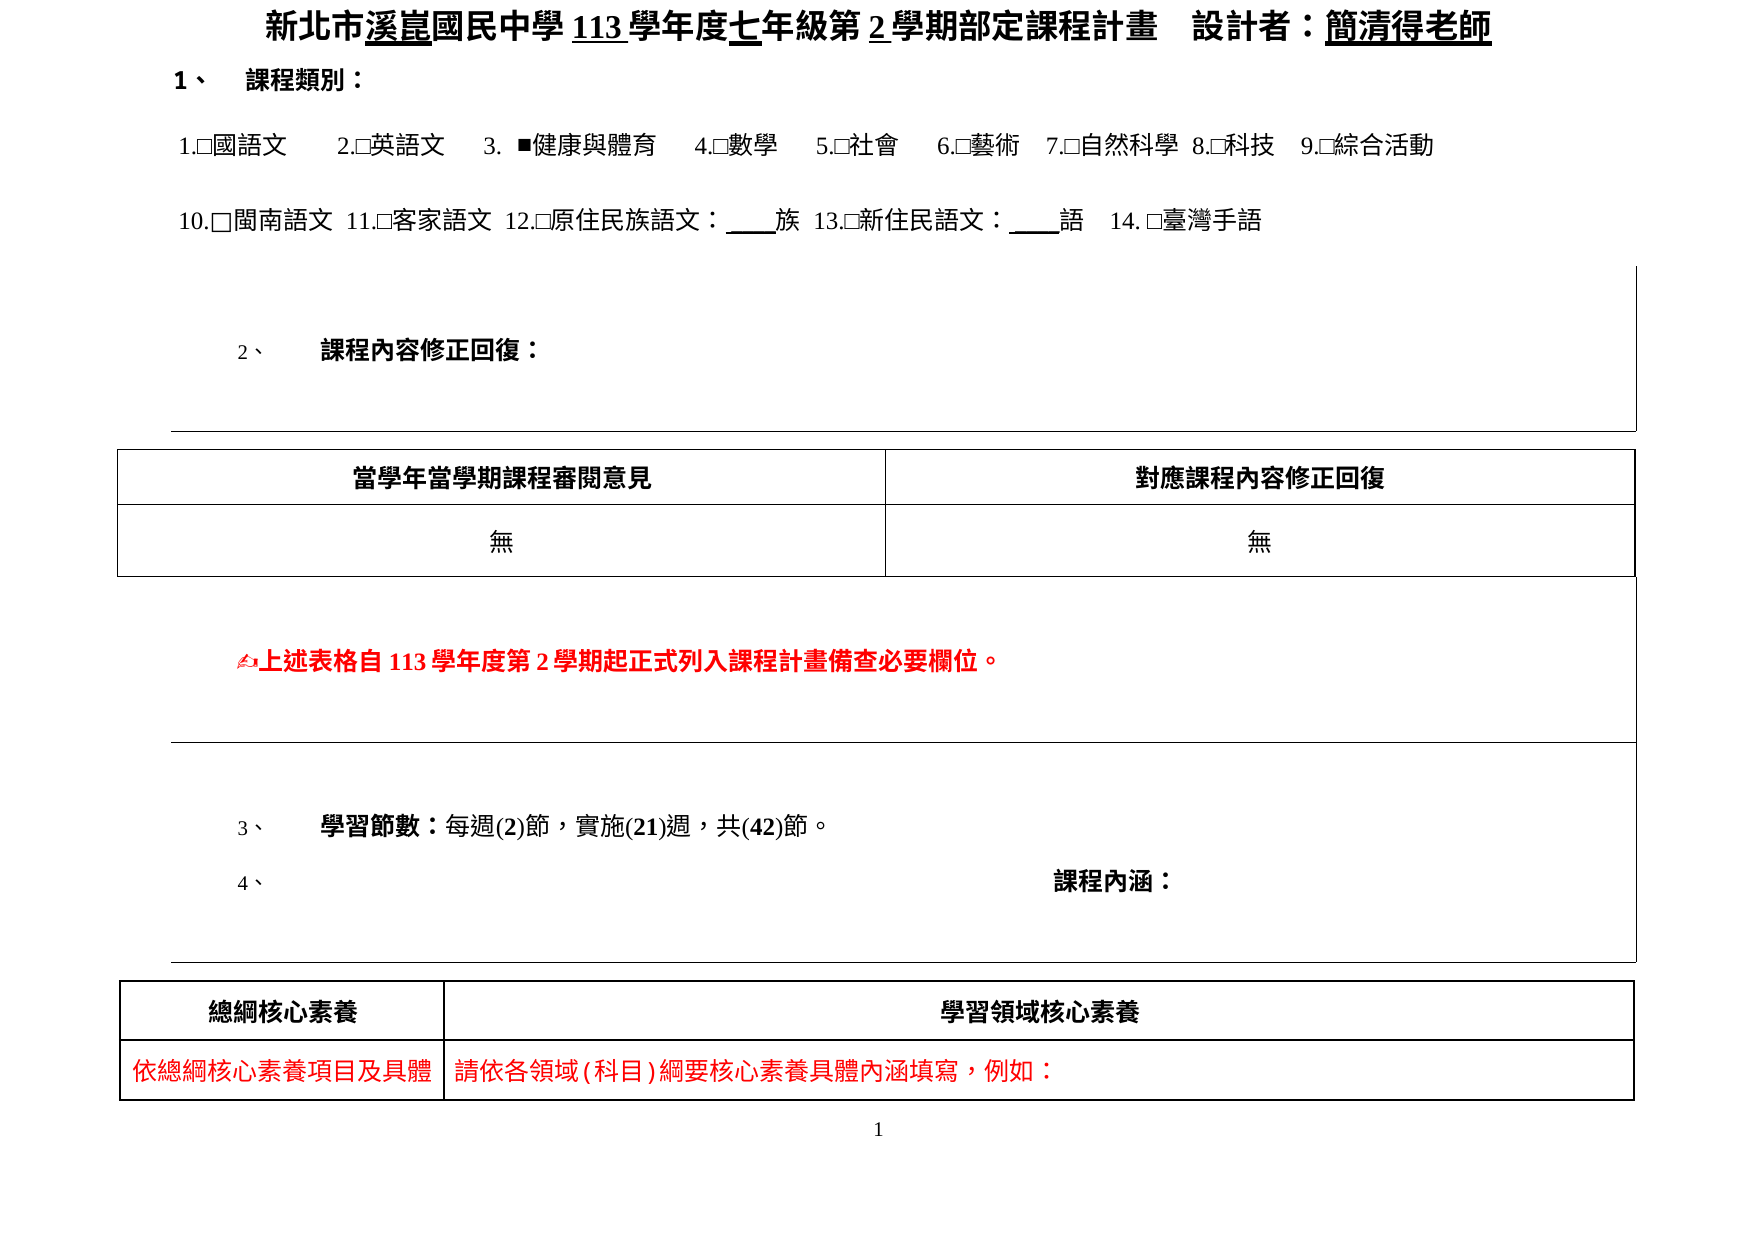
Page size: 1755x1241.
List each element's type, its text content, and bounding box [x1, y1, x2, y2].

table_cell 無 [118, 505, 885, 576]
table_cell 無 [886, 505, 1634, 576]
table_header 總綱核心素養 [121, 982, 443, 1039]
table_header 對應課程內容修正回復 [886, 450, 1634, 504]
list 課程內容修正回復： [171, 266, 1636, 431]
table_cell 依總綱核心素養項目及具體 [121, 1041, 443, 1098]
list 課程類別： [171, 61, 1636, 97]
table_header 學習領域核心素養 [445, 982, 1633, 1039]
text 1.□國語文 2.□英語文 3. ■健康與體育 4.□數學 5.□社會 6.□藝術 7.□自然科學 8.□科技 9.□綜合活動 [118, 126, 1636, 162]
text 新北市溪崑國民中學113學年度七年級第2學期部定課程計畫 設計者：簡清得老師 [118, 0, 1636, 48]
text 上述表格自113學年度第2學期起正式列入課程計畫備查必要欄位。 [171, 577, 1636, 742]
list 課程內涵： [171, 797, 1636, 962]
table_header 當學年當學期課程審閱意見 [118, 450, 885, 504]
table_cell 請依各領域(科目)綱要核心素養具體內涵填寫，例如： [445, 1041, 1633, 1098]
text 10.□閩南語文 11.□客家語文 12.□原住民族語文： ____族 13.□新住民語文： ____語 14. □臺灣手語 [118, 201, 1636, 237]
list 學習節數：每週(2)節，實施(21)週，共(42)節。 [171, 742, 1636, 797]
